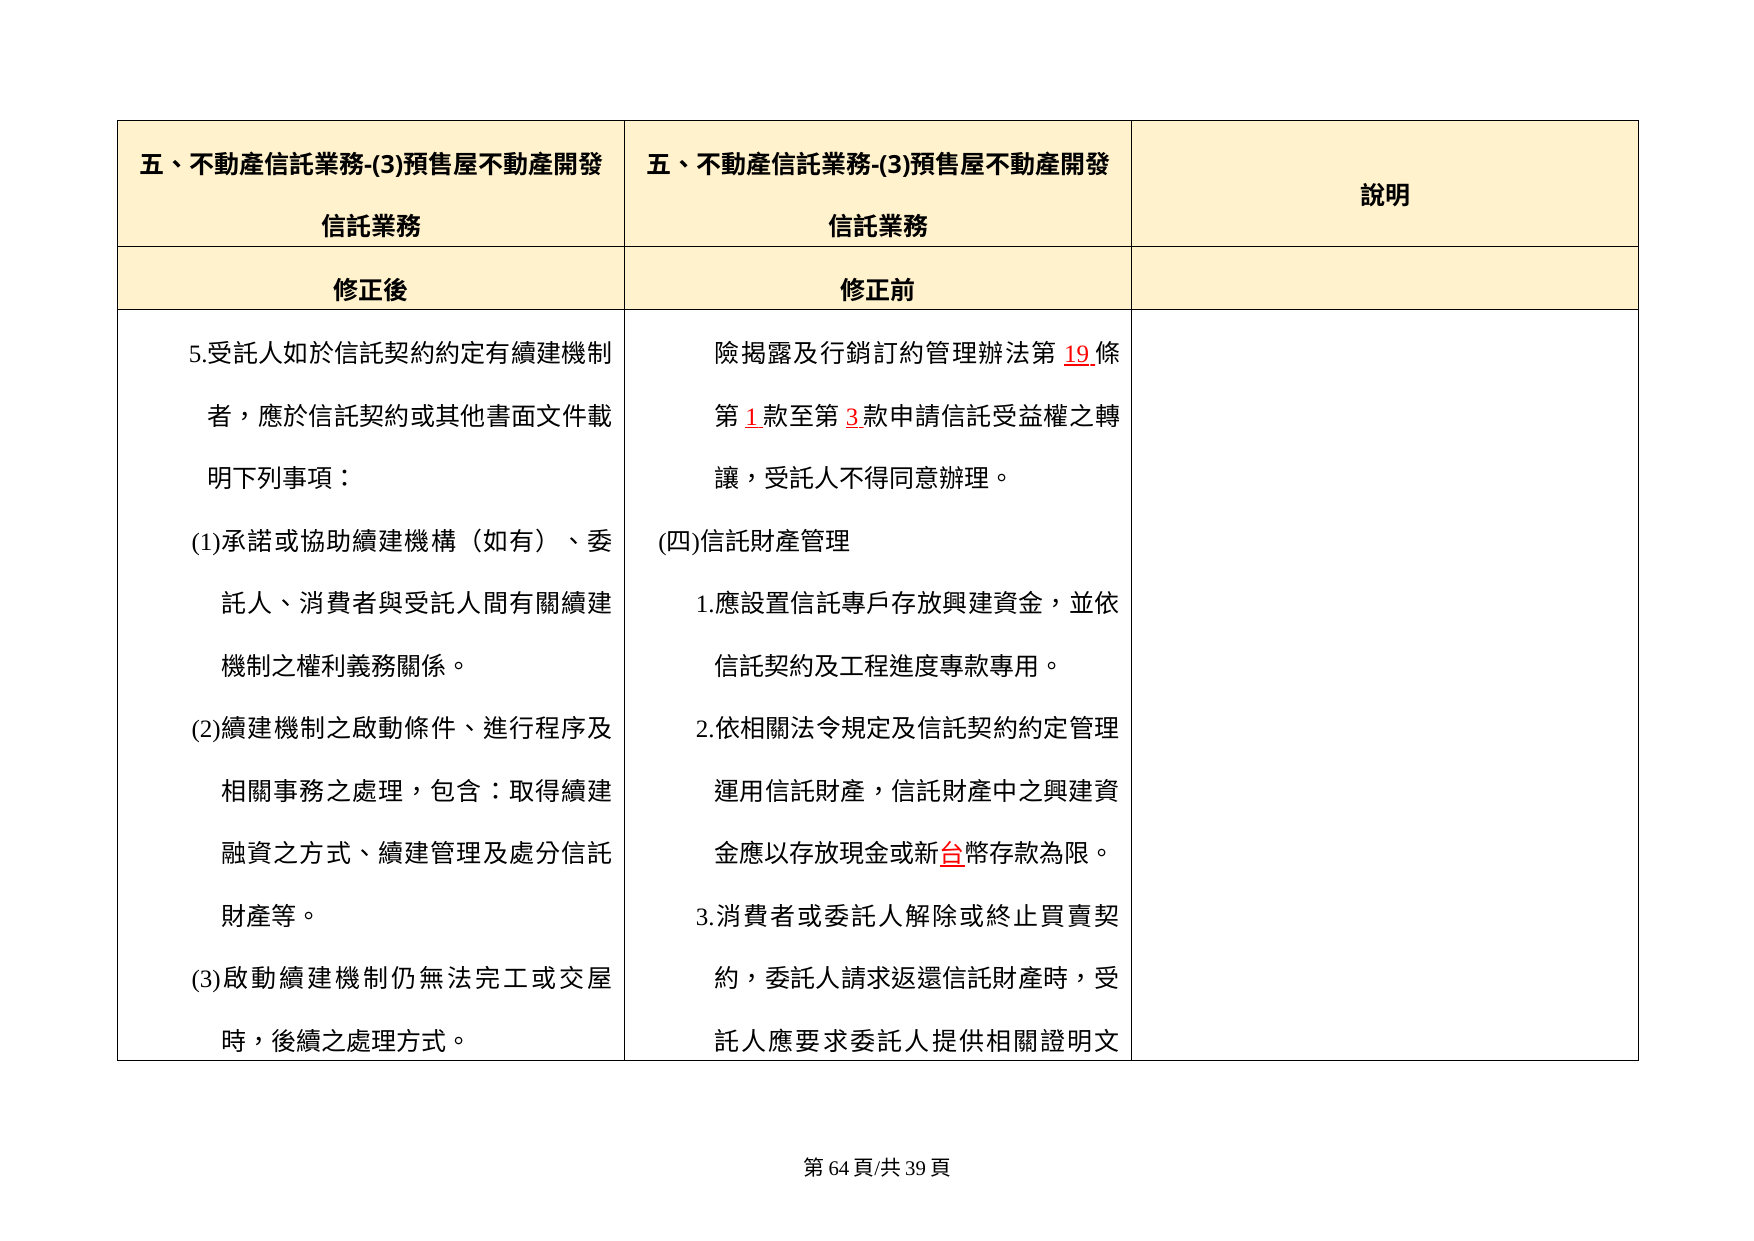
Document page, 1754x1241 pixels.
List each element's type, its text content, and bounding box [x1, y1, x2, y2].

table_header 五、不動產信託業務-(3)預售屋不動產開發信託業務 [625, 121, 1131, 246]
table_header 五、不動產信託業務-(3)預售屋不動產開發信託業務 [118, 121, 624, 246]
table_header 說明 [1132, 121, 1638, 246]
table_cell 險揭露及行銷訂約管理辦法第19條第1款至第3款申請信託受益權之轉讓，受託人不得同意辦理。 (四)信託財產管理 1.應設置信託專戶存放興建資金，並依信託契約及工程進度專款專用。 2.依相關法令規定及信託契約約定管理運用信託財產，信託財產中之興建資金應以存放現金或新台幣存款為限。 3.消費者或委託人解除或終止買賣契約，委託人請求返還信託財產時，受託人應要求委託人提供相關證明文 [625, 310, 1131, 1060]
table_cell [1132, 247, 1638, 309]
table_cell 修正前 [625, 247, 1131, 309]
table_cell 修正後 [118, 247, 624, 309]
table_cell [1132, 310, 1638, 1060]
table_cell 5.受託人如於信託契約約定有續建機制者，應於信託契約或其他書面文件載明下列事項： (1)承諾或協助續建機構（如有）、委託人、消費者與受託人間有關續建機制之權利義務關係。 (2)續建機制之啟動條件、進行程序及相關事務之處理，包含：取得續建融資之方式、續建管理及處分信託財產等。 (3)啟動續建機制仍無法完工或交屋時，後續之處理方式。 [118, 310, 624, 1060]
